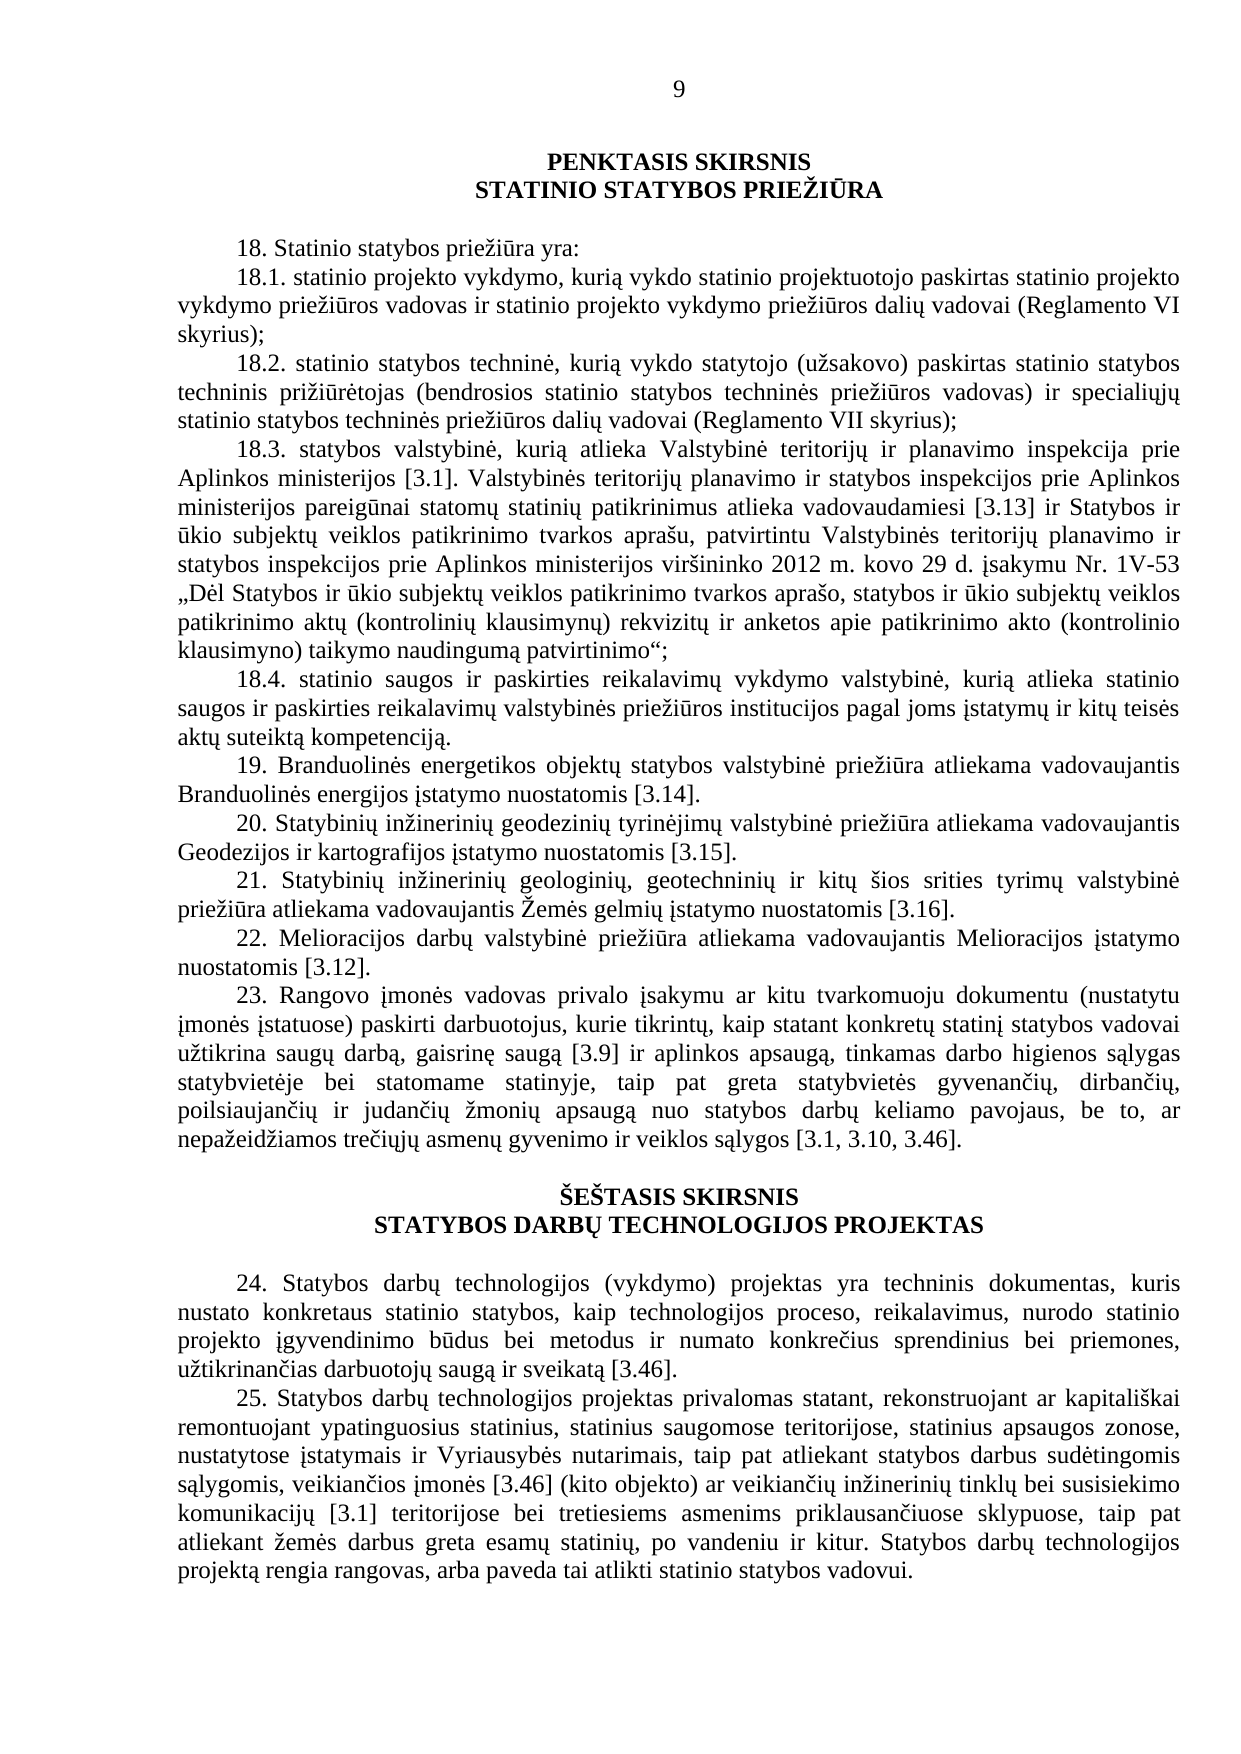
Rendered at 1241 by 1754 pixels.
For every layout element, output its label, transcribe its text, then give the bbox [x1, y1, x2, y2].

text ŠEŠTASIS SKIRSNIS [177, 1182, 1181, 1211]
text 21. Statybinių inžinerinių geologinių, geotechninių ir kitų šios srities tyrimų valstybinė priežiūra atliekama vadovaujantis Žemės gelmių įstatymo nuostatomis [3.16]. [177, 866, 1181, 923]
text 18.2. statinio statybos techninė, kurią vykdo statytojo (užsakovo) paskirtas statinio statybos techninis prižiūrėtojas (bendrosios statinio statybos techninės priežiūros vadovas) ir specialiųjų statinio statybos techninės priežiūros dalių vadovai (Reglamento VII skyrius); [177, 348, 1181, 434]
text STATYBOS DARBŲ TECHNOLOGIJOS PROJEKTAS [177, 1211, 1181, 1239]
text PENKTASIS SKIRSNIS [177, 147, 1181, 176]
text 18.4. statinio saugos ir paskirties reikalavimų vykdymo valstybinė, kurią atlieka statinio saugos ir paskirties reikalavimų valstybinės priežiūros institucijos pagal joms įstatymų ir kitų teisės aktų suteiktą kompetenciją. [177, 664, 1181, 751]
text 18.1. statinio projekto vykdymo, kurią vykdo statinio projektuotojo paskirtas statinio projekto vykdymo priežiūros vadovas ir statinio projekto vykdymo priežiūros dalių vadovai (Reglamento VI skyrius); [177, 262, 1181, 348]
text 19. Branduolinės energetikos objektų statybos valstybinė priežiūra atliekama vadovaujantis Branduolinės energijos įstatymo nuostatomis [3.14]. [177, 751, 1181, 808]
text 23. Rangovo įmonės vadovas privalo įsakymu ar kitu tvarkomuoju dokumentu (nustatytu įmonės įstatuose) paskirti darbuotojus, kurie tikrintų, kaip statant konkretų statinį statybos vadovai užtikrina saugų darbą, gaisrinę saugą [3.9] ir aplinkos apsaugą, tinkamas darbo higienos sąlygas statybvietėje bei statomame statinyje, taip pat greta statybvietės gyvenančių, dirbančių, poilsiaujančių ir judančių žmonių apsaugą nuo statybos darbų keliamo pavojaus, be to, ar nepažeidžiamos trečiųjų asmenų gyvenimo ir veiklos sąlygos [3.1, 3.10, 3.46]. [177, 981, 1181, 1153]
text STATINIO STATYBOS PRIEŽIŪRA [177, 176, 1181, 204]
text 20. Statybinių inžinerinių geodezinių tyrinėjimų valstybinė priežiūra atliekama vadovaujantis Geodezijos ir kartografijos įstatymo nuostatomis [3.15]. [177, 808, 1181, 866]
text 18.3. statybos valstybinė, kurią atlieka Valstybinė teritorijų ir planavimo inspekcija prie Aplinkos ministerijos [3.1]. Valstybinės teritorijų planavimo ir statybos inspekcijos prie Aplinkos ministerijos pareigūnai statomų statinių patikrinimus atlieka vadovaudamiesi [3.13] ir Statybos ir ūkio subjektų veiklos patikrinimo tvarkos aprašu, patvirtintu Valstybinės teritorijų planavimo ir statybos inspekcijos prie Aplinkos ministerijos viršininko 2012 m. kovo 29 d. įsakymu Nr. 1V-53 „Dėl Statybos ir ūkio subjektų veiklos patikrinimo tvarkos aprašo, statybos ir ūkio subjektų veiklos patikrinimo aktų (kontrolinių klausimynų) rekvizitų ir anketos apie patikrinimo akto (kontrolinio klausimyno) taikymo naudingumą patvirtinimo“; [177, 434, 1181, 664]
text 24. Statybos darbų technologijos (vykdymo) projektas yra techninis dokumentas, kuris nustato konkretaus statinio statybos, kaip technologijos proceso, reikalavimus, nurodo statinio projekto įgyvendinimo būdus bei metodus ir numato konkrečius sprendinius bei priemones, užtikrinančias darbuotojų saugą ir sveikatą [3.46]. [177, 1268, 1181, 1383]
text 25. Statybos darbų technologijos projektas privalomas statant, rekonstruojant ar kapitališkai remontuojant ypatinguosius statinius, statinius saugomose teritorijose, statinius apsaugos zonose, nustatytose įstatymais ir Vyriausybės nutarimais, taip pat atliekant statybos darbus sudėtingomis sąlygomis, veikiančios įmonės [3.46] (kito objekto) ar veikiančių inžinerinių tinklų bei susisiekimo komunikacijų [3.1] teritorijose bei tretiesiems asmenims priklausančiuose sklypuose, taip pat atliekant žemės darbus greta esamų statinių, po vandeniu ir kitur. Statybos darbų technologijos projektą rengia rangovas, arba paveda tai atlikti statinio statybos vadovui. [177, 1383, 1181, 1584]
text 22. Melioracijos darbų valstybinė priežiūra atliekama vadovaujantis Melioracijos įstatymo nuostatomis [3.12]. [177, 923, 1181, 981]
text 18. Statinio statybos priežiūra yra: [177, 233, 1181, 262]
